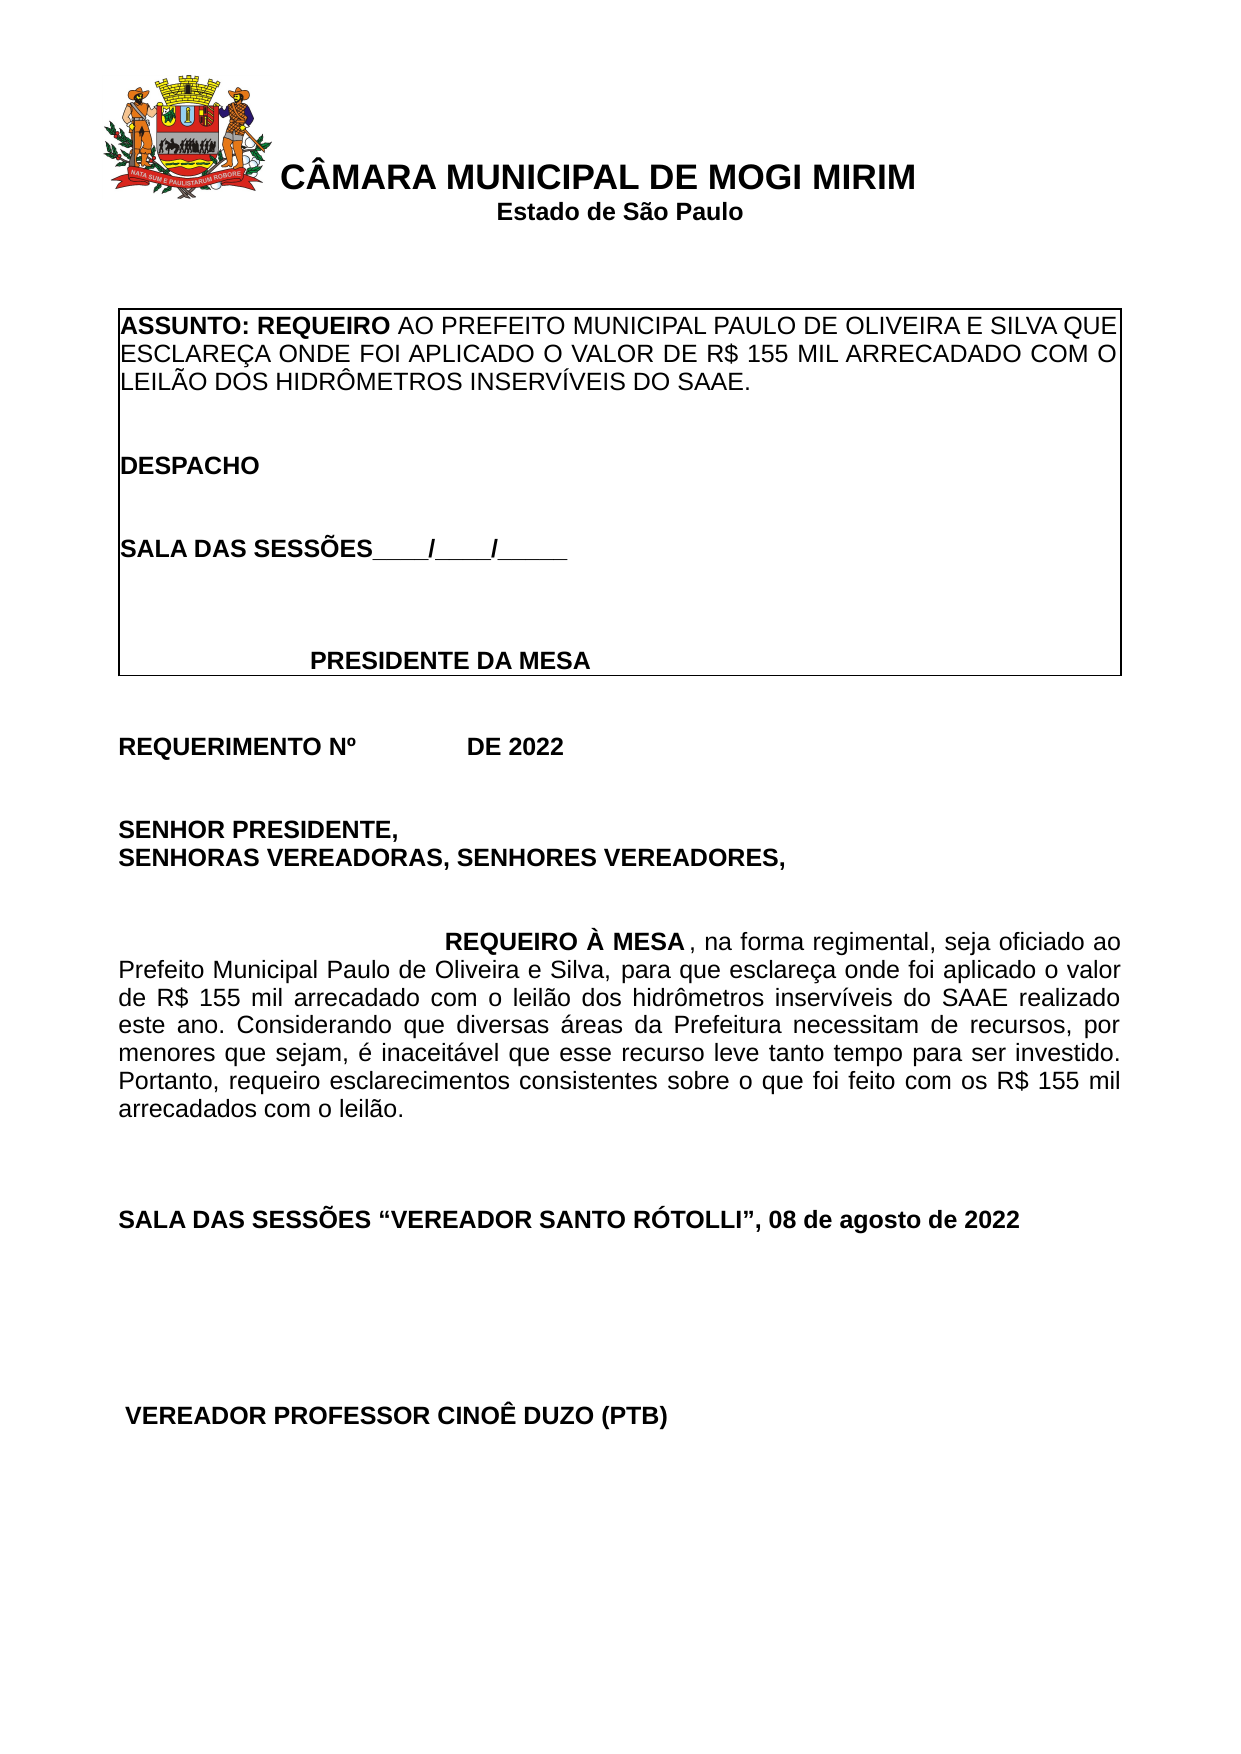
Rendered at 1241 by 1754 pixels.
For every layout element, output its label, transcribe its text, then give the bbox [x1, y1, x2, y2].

text DESPACHO [120, 448, 1120, 479]
text REQUERIMENTO Nº DE 2022 [118, 732, 1122, 760]
text SALA DAS SESSÕES____/____/_____ [120, 532, 1120, 563]
text REQUEIRO À MESA, na forma regimental, seja oficiado ao Prefeito Municipal Paulo de Oliveira e Silva, para que esclareça onde foi aplicado o valor de R$ 155 mil arrecadado com o leilão dos hidrômetros inservíveis do SAAE realizado este ano. Considerando que diversas áreas da Prefeitura necessitam de recursos, por menores que sejam, é inaceitável que esse recurso leve tanto tempo para ser investido. Portanto, requeiro esclarecimentos consistentes sobre o que foi feito com os R$ 155 mil arrecadados com o leilão. [118, 927, 1122, 1123]
text SALA DAS SESSÕES “VEREADOR SANTO RÓTOLLI”, 08 de agosto de 2022 [118, 1206, 1122, 1234]
text ASSUNTO: REQUEIRO AO PREFEITO MUNICIPAL PAULO DE OLIVEIRA E SILVA QUE ESCLAREÇA ONDE FOI APLICADO O VALOR DE R$ 155 MIL ARRECADADO COM O LEILÃO DOS HIDRÔMETROS INSERVÍVEIS DO SAAE. [120, 310, 1120, 396]
text SENHOR PRESIDENTE, [118, 816, 1122, 844]
text PRESIDENTE DA MESA [120, 643, 1120, 675]
text Estado de São Paulo [118, 197, 1122, 225]
text VEREADOR PROFESSOR CINOÊ DUZO (PTB) [118, 1402, 1122, 1429]
text SENHORAS VEREADORAS, SENHORES VEREADORES, [118, 844, 1122, 872]
text CÂMARA MUNICIPAL DE MOGI MIRIM [273, 158, 1122, 197]
picture [102, 75, 273, 199]
